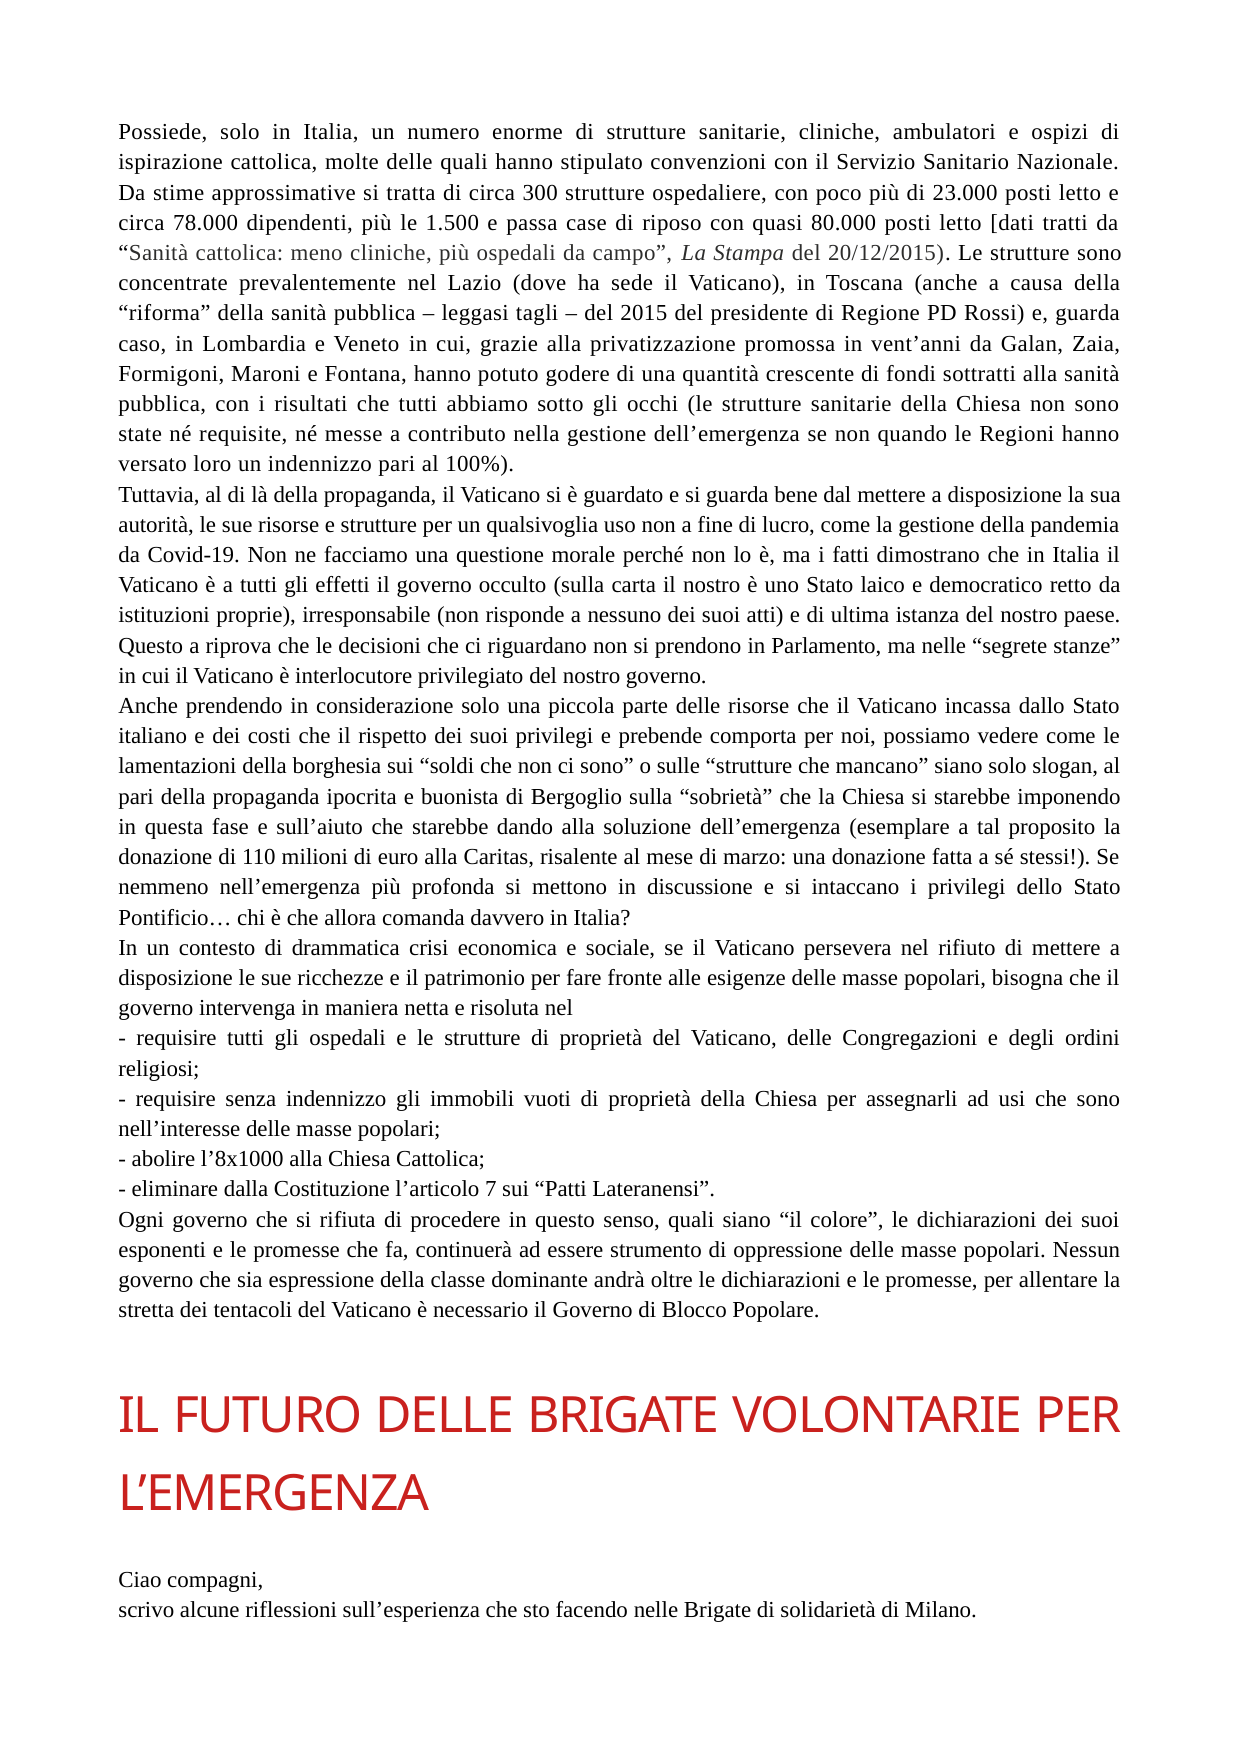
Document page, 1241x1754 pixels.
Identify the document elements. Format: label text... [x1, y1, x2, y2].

text - requisire tutti gli ospedali e le strutture di proprietà del Vaticano, delle Congregazioni e degli ordini religiosi; [118, 1024, 1122, 1081]
text - requisire senza indennizzo gli immobili vuoti di proprietà della Chiesa per assegnarli ad usi che sono nell’interesse delle masse popolari; [118, 1085, 1122, 1141]
text scrivo alcune riflessioni sull’esperienza che sto facendo nelle Brigate di solidarietà di Milano. [118, 1596, 1122, 1622]
text Il futuro delle brigate volontarie per l’emergenza [118, 1379, 1122, 1525]
text - eliminare dalla Costituzione l’articolo 7 sui “Patti Lateranensi”. [118, 1175, 1122, 1202]
text - abolire l’8x1000 alla Chiesa Cattolica; [118, 1145, 1122, 1172]
text Tuttavia, al di là della propaganda, il Vaticano si è guardato e si guarda bene dal mettere a disposizione la sua autorità, le sue risorse e strutture per un qualsivoglia uso non a fine di lucro, come la gestione della pandemia da Covid-19. Non ne facciamo una questione morale perché non lo è, ma i fatti dimostrano che in Italia il Vaticano è a tutti gli effetti il governo occulto (sulla carta il nostro è uno Stato laico e democratico retto da istituzioni proprie), irresponsabile (non risponde a nessuno dei suoi atti) e di ultima istanza del nostro paese. Questo a riprova che le decisioni che ci riguardano non si prendono in Parlamento, ma nelle “segrete stanze” in cui il Vaticano è interlocutore privilegiato del nostro governo. [118, 481, 1122, 688]
text Anche prendendo in considerazione solo una piccola parte delle risorse che il Vaticano incassa dallo Stato italiano e dei costi che il rispetto dei suoi privilegi e prebende comporta per noi, possiamo vedere come le lamentazioni della borghesia sui “soldi che non ci sono” o sulle “strutture che mancano” siano solo slogan, al pari della propaganda ipocrita e buonista di Bergoglio sulla “sobrietà” che la Chiesa si starebbe imponendo in questa fase e sull’aiuto che starebbe dando alla soluzione dell’emergenza (esemplare a tal proposito la donazione di 110 milioni di euro alla Caritas, risalente al mese di marzo: una donazione fatta a sé stessi!). Se nemmeno nell’emergenza più profonda si mettono in discussione e si intaccano i privilegi dello Stato Pontificio… chi è che allora comanda davvero in Italia? [118, 692, 1122, 930]
text In un contesto di drammatica crisi economica e sociale, se il Vaticano persevera nel rifiuto di mettere a disposizione le sue ricchezze e il patrimonio per fare fronte alle esigenze delle masse popolari, bisogna che il governo intervenga in maniera netta e risoluta nel [118, 934, 1122, 1021]
text Ciao compagni, [118, 1566, 1122, 1592]
text Possiede, solo in Italia, un numero enorme di strutture sanitarie, cliniche, ambulatori e ospizi di ispirazione cattolica, molte delle quali hanno stipulato convenzioni con il Servizio Sanitario Nazionale. Da stime approssimative si tratta di circa 300 strutture ospedaliere, con poco più di 23.000 posti letto e circa 78.000 dipendenti, più le 1.500 e passa case di riposo con quasi 80.000 posti letto [dati tratti da “Sanità cattolica: meno cliniche, più ospedali da campo”, La Stampa del 20/12/2015). Le strutture sono concentrate prevalentemente nel Lazio (dove ha sede il Vaticano), in Toscana (anche a causa della “riforma” della sanità pubblica – leggasi tagli – del 2015 del presidente di Regione PD Rossi) e, guarda caso, in Lombardia e Veneto in cui, grazie alla privatizzazione promossa in vent’anni da Galan, Zaia, Formigoni, Maroni e Fontana, hanno potuto godere di una quantità crescente di fondi sottratti alla sanità pubblica, con i risultati che tutti abbiamo sotto gli occhi (le strutture sanitarie della Chiesa non sono state né requisite, né messe a contributo nella gestione dell’emergenza se non quando le Regioni hanno versato loro un indennizzo pari al 100%). [118, 118, 1122, 477]
text Ogni governo che si rifiuta di procedere in questo senso, quali siano “il colore”, le dichiarazioni dei suoi esponenti e le promesse che fa, continuerà ad essere strumento di oppressione delle masse popolari. Nessun governo che sia espressione della classe dominante andrà oltre le dichiarazioni e le promesse, per allentare la stretta dei tentacoli del Vaticano è necessario il Governo di Blocco Popolare. [118, 1206, 1122, 1323]
